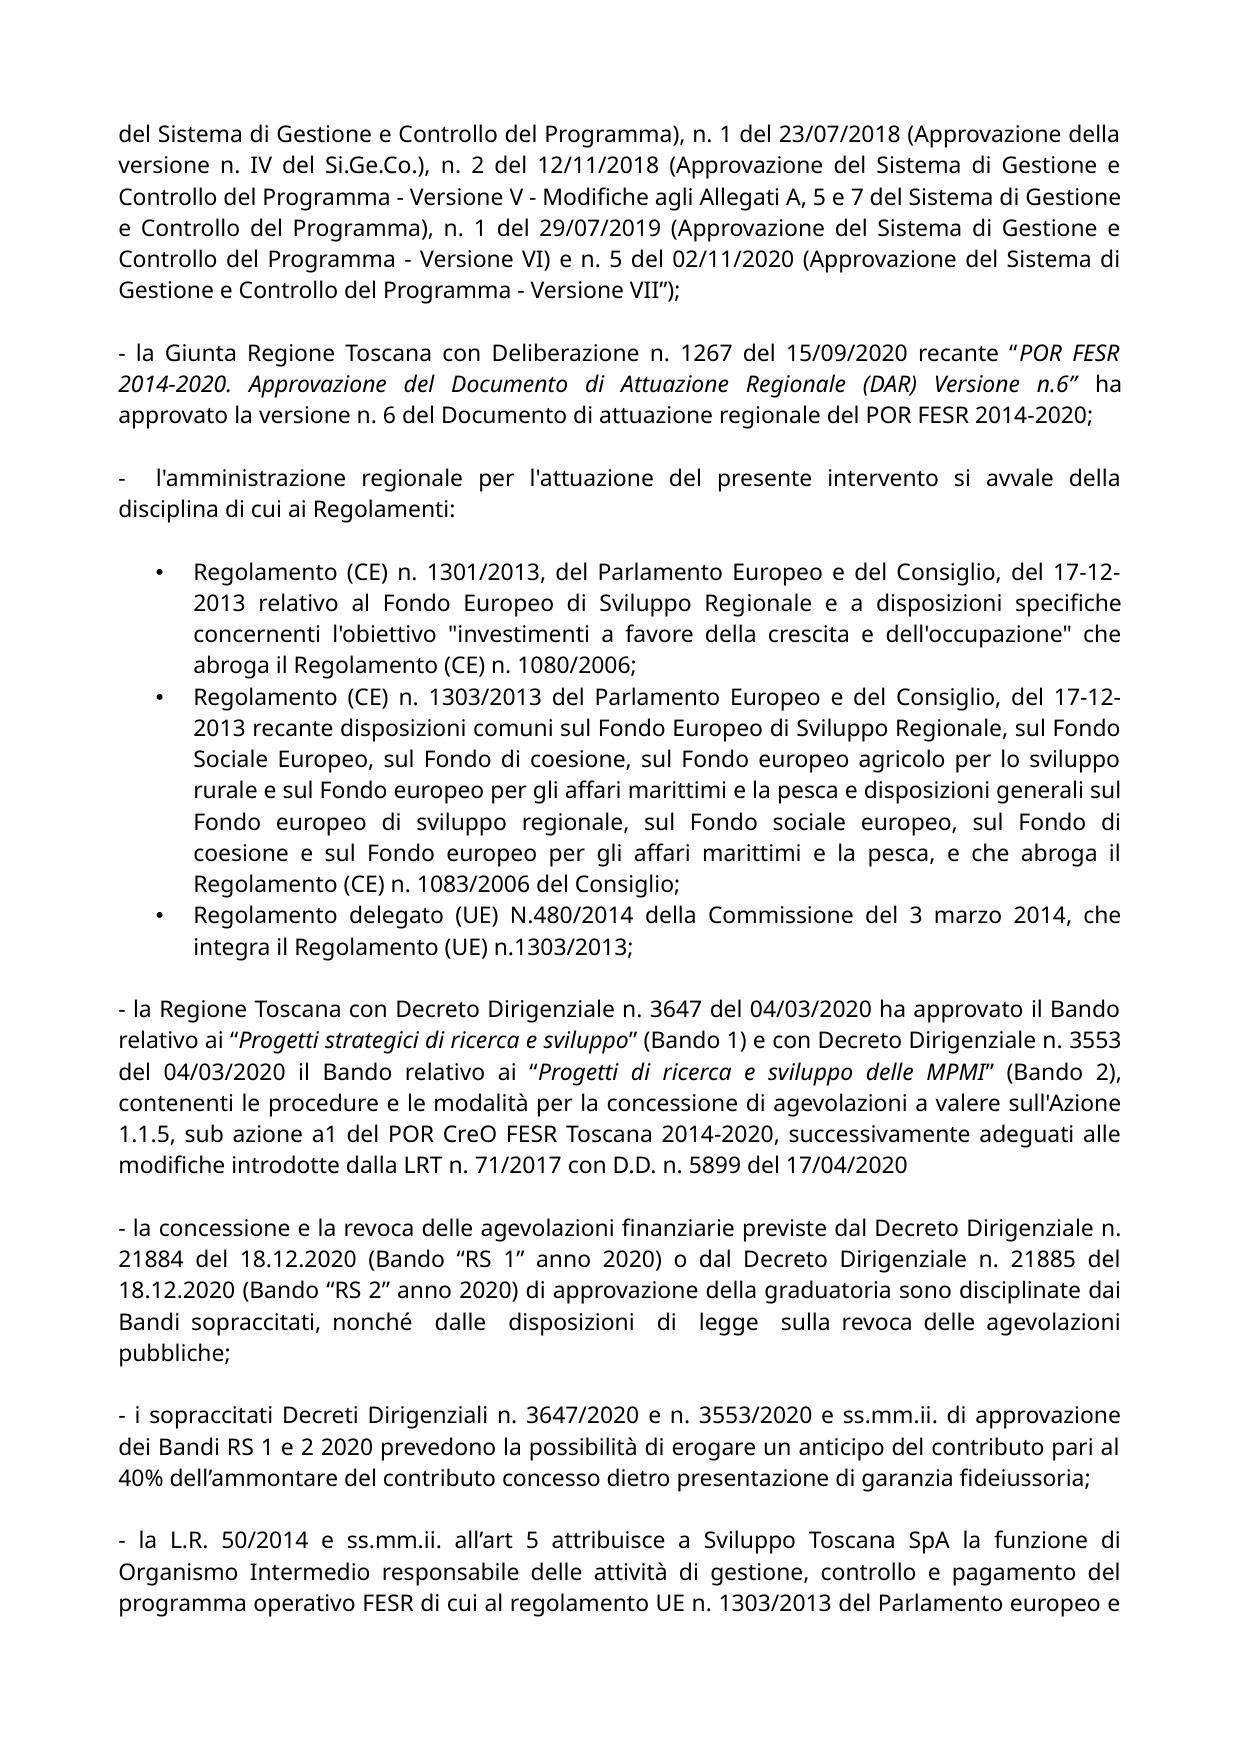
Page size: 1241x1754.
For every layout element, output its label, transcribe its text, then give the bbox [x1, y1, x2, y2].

text del Sistema di Gestione e Controllo del Programma), n. 1 del 23/07/2018 (Approvazione della versione n. IV del Si.Ge.Co.), n. 2 del 12/11/2018 (Approvazione del Sistema di Gestione e Controllo del Programma - Versione V - Modifiche agli Allegati A, 5 e 7 del Sistema di Gestione e Controllo del Programma), n. 1 del 29/07/2019 (Approvazione del Sistema di Gestione e Controllo del Programma - Versione VI) e n. 5 del 02/11/2020 (Approvazione del Sistema di Gestione e Controllo del Programma - Versione VII”); [118, 118, 1122, 306]
list Regolamento delegato (UE) N.480/2014 della Commissione del 3 marzo 2014, che integra il Regolamento (UE) n.1303/2013; [156, 899, 1122, 962]
text - la Regione Toscana con Decreto Dirigenziale n. 3647 del 04/03/2020 ha approvato il Bando relativo ai “Progetti strategici di ricerca e sviluppo” (Bando 1) e con Decreto Dirigenziale n. 3553 del 04/03/2020 il Bando relativo ai “Progetti di ricerca e sviluppo delle MPMI” (Bando 2), contenenti le procedure e le modalità per la concessione di agevolazioni a valere sull'Azione 1.1.5, sub azione a1 del POR CreO FESR Toscana 2014-2020, successivamente adeguati alle modifiche introdotte dalla LRT n. 71/2017 con D.D. n. 5899 del 17/04/2020 [118, 993, 1122, 1181]
list Regolamento (CE) n. 1303/2013 del Parlamento Europeo e del Consiglio, del 17-12-2013 recante disposizioni comuni sul Fondo Europeo di Sviluppo Regionale, sul Fondo Sociale Europeo, sul Fondo di coesione, sul Fondo europeo agricolo per lo sviluppo rurale e sul Fondo europeo per gli affari marittimi e la pesca e disposizioni generali sul Fondo europeo di sviluppo regionale, sul Fondo sociale europeo, sul Fondo di coesione e sul Fondo europeo per gli affari marittimi e la pesca, e che abroga il Regolamento (CE) n. 1083/2006 del Consiglio; [156, 681, 1122, 899]
text - la Giunta Regione Toscana con Deliberazione n. 1267 del 15/09/2020 recante “POR FESR 2014-2020. Approvazione del Documento di Attuazione Regionale (DAR) Versione n.6” ha approvato la versione n. 6 del Documento di attuazione regionale del POR FESR 2014-2020; [118, 337, 1122, 431]
text - la L.R. 50/2014 e ss.mm.ii. all’art 5 attribuisce a Sviluppo Toscana SpA la funzione di Organismo Intermedio responsabile delle attività di gestione, controllo e pagamento del programma operativo FESR di cui al regolamento UE n. 1303/2013 del Parlamento europeo e [118, 1524, 1122, 1618]
text - l'amministrazione regionale per l'attuazione del presente intervento si avvale della disciplina di cui ai Regolamenti: [118, 462, 1122, 524]
text - la concessione e la revoca delle agevolazioni finanziarie previste dal Decreto Dirigenziale n. 21884 del 18.12.2020 (Bando “RS 1” anno 2020) o dal Decreto Dirigenziale n. 21885 del 18.12.2020 (Bando “RS 2” anno 2020) di approvazione della graduatoria sono disciplinate dai Bandi sopraccitati, nonché dalle disposizioni di legge sulla revoca delle agevolazioni pubbliche; [118, 1212, 1122, 1368]
list Regolamento (CE) n. 1301/2013, del Parlamento Europeo e del Consiglio, del 17-12-2013 relativo al Fondo Europeo di Sviluppo Regionale e a disposizioni specifiche concernenti l'obiettivo "investimenti a favore della crescita e dell'occupazione" che abroga il Regolamento (CE) n. 1080/2006; [156, 556, 1122, 681]
text - i sopraccitati Decreti Dirigenziali n. 3647/2020 e n. 3553/2020 e ss.mm.ii. di approvazione dei Bandi RS 1 e 2 2020 prevedono la possibilità di erogare un anticipo del contributo pari al 40% dell’ammontare del contributo concesso dietro presentazione di garanzia fideiussoria; [118, 1399, 1122, 1493]
